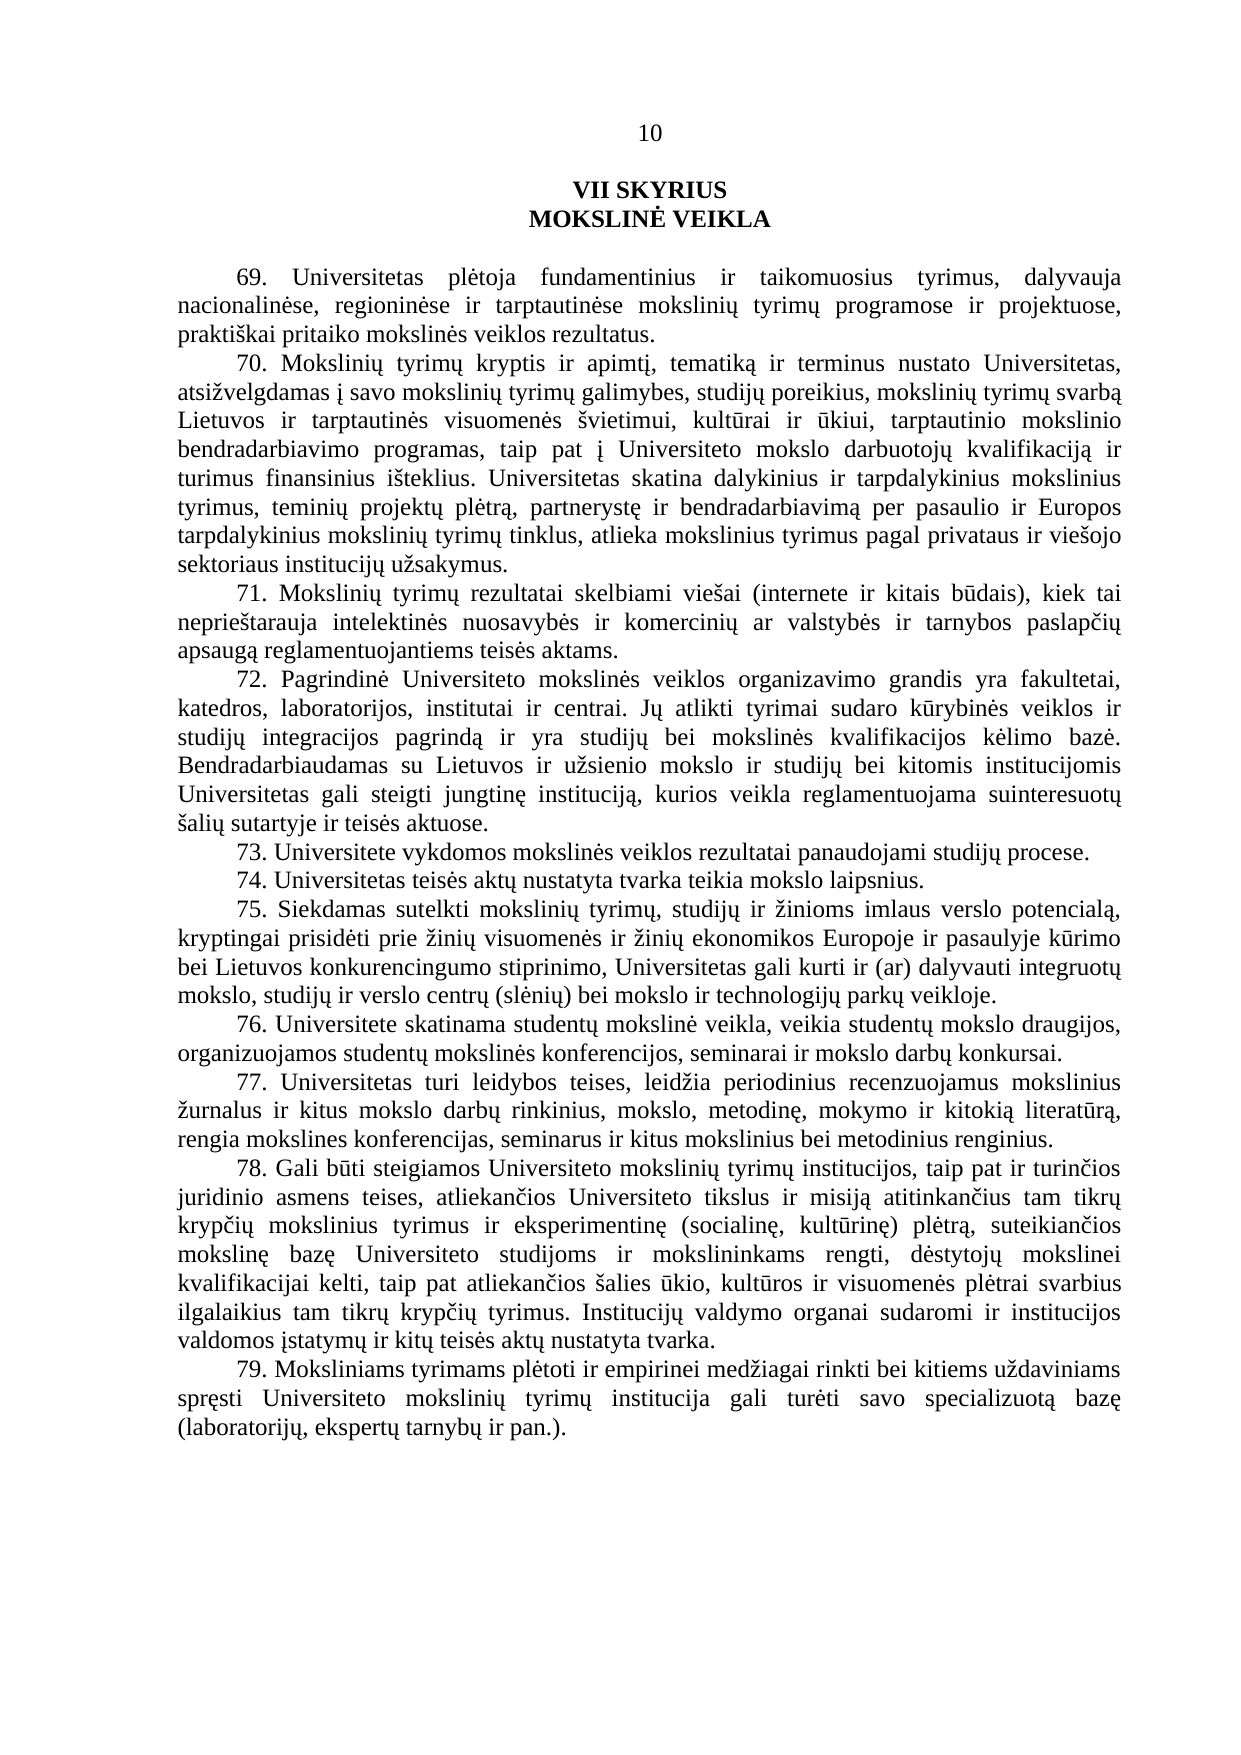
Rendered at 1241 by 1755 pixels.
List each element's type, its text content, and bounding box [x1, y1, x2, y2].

text 79. Moksliniams tyrimams plėtoti ir empirinei medžiagai rinkti bei kitiems uždaviniams spręsti Universiteto mokslinių tyrimų institucija gali turėti savo specializuotą bazę (laboratorijų, ekspertų tarnybų ir pan.). [177, 1354, 1122, 1441]
text 70. Mokslinių tyrimų kryptis ir apimtį, tematiką ir terminus nustato Universitetas, atsižvelgdamas į savo mokslinių tyrimų galimybes, studijų poreikius, mokslinių tyrimų svarbą Lietuvos ir tarptautinės visuomenės švietimui, kultūrai ir ūkiui, tarptautinio mokslinio bendradarbiavimo programas, taip pat į Universiteto mokslo darbuotojų kvalifikaciją ir turimus finansinius išteklius. Universitetas skatina dalykinius ir tarpdalykinius mokslinius tyrimus, teminių projektų plėtrą, partnerystę ir bendradarbiavimą per pasaulio ir Europos tarpdalykinius mokslinių tyrimų tinklus, atlieka mokslinius tyrimus pagal privataus ir viešojo sektoriaus institucijų užsakymus. [177, 348, 1122, 578]
text VII SKYRIUS [177, 176, 1122, 204]
text 72. Pagrindinė Universiteto mokslinės veiklos organizavimo grandis yra fakultetai, katedros, laboratorijos, institutai ir centrai. Jų atlikti tyrimai sudaro kūrybinės veiklos ir studijų integracijos pagrindą ir yra studijų bei mokslinės kvalifikacijos kėlimo bazė. Bendradarbiaudamas su Lietuvos ir užsienio mokslo ir studijų bei kitomis institucijomis Universitetas gali steigti jungtinę instituciją, kurios veikla reglamentuojama suinteresuotų šalių sutartyje ir teisės aktuose. [177, 664, 1122, 837]
text 76. Universitete skatinama studentų mokslinė veikla, veikia studentų mokslo draugijos, organizuojamos studentų mokslinės konferencijos, seminarai ir mokslo darbų konkursai. [177, 1009, 1122, 1067]
text 73. Universitete vykdomos mokslinės veiklos rezultatai panaudojami studijų procese. [177, 837, 1122, 866]
text 77. Universitetas turi leidybos teises, leidžia periodinius recenzuojamus mokslinius žurnalus ir kitus mokslo darbų rinkinius, mokslo, metodinę, mokymo ir kitokią literatūrą, rengia mokslines konferencijas, seminarus ir kitus mokslinius bei metodinius renginius. [177, 1067, 1122, 1153]
text 78. Gali būti steigiamos Universiteto mokslinių tyrimų institucijos, taip pat ir turinčios juridinio asmens teises, atliekančios Universiteto tikslus ir misiją atitinkančius tam tikrų krypčių mokslinius tyrimus ir eksperimentinę (socialinę, kultūrinę) plėtrą, suteikiančios mokslinę bazę Universiteto studijoms ir mokslininkams rengti, dėstytojų mokslinei kvalifikacijai kelti, taip pat atliekančios šalies ūkio, kultūros ir visuomenės plėtrai svarbius ilgalaikius tam tikrų krypčių tyrimus. Institucijų valdymo organai sudaromi ir institucijos valdomos įstatymų ir kitų teisės aktų nustatyta tvarka. [177, 1153, 1122, 1354]
text 69. Universitetas plėtoja fundamentinius ir taikomuosius tyrimus, dalyvauja nacionalinėse, regioninėse ir tarptautinėse mokslinių tyrimų programose ir projektuose, praktiškai pritaiko mokslinės veiklos rezultatus. [177, 262, 1122, 348]
text 74. Universitetas teisės aktų nustatyta tvarka teikia mokslo laipsnius. [177, 866, 1122, 894]
text MOKSLINĖ VEIKLA [177, 204, 1122, 233]
text 75. Siekdamas sutelkti mokslinių tyrimų, studijų ir žinioms imlaus verslo potencialą, kryptingai prisidėti prie žinių visuomenės ir žinių ekonomikos Europoje ir pasaulyje kūrimo bei Lietuvos konkurencingumo stiprinimo, Universitetas gali kurti ir (ar) dalyvauti integruotų mokslo, studijų ir verslo centrų (slėnių) bei mokslo ir technologijų parkų veikloje. [177, 894, 1122, 1009]
text 71. Mokslinių tyrimų rezultatai skelbiami viešai (internete ir kitais būdais), kiek tai neprieštarauja intelektinės nuosavybės ir komercinių ar valstybės ir tarnybos paslapčių apsaugą reglamentuojantiems teisės aktams. [177, 578, 1122, 664]
